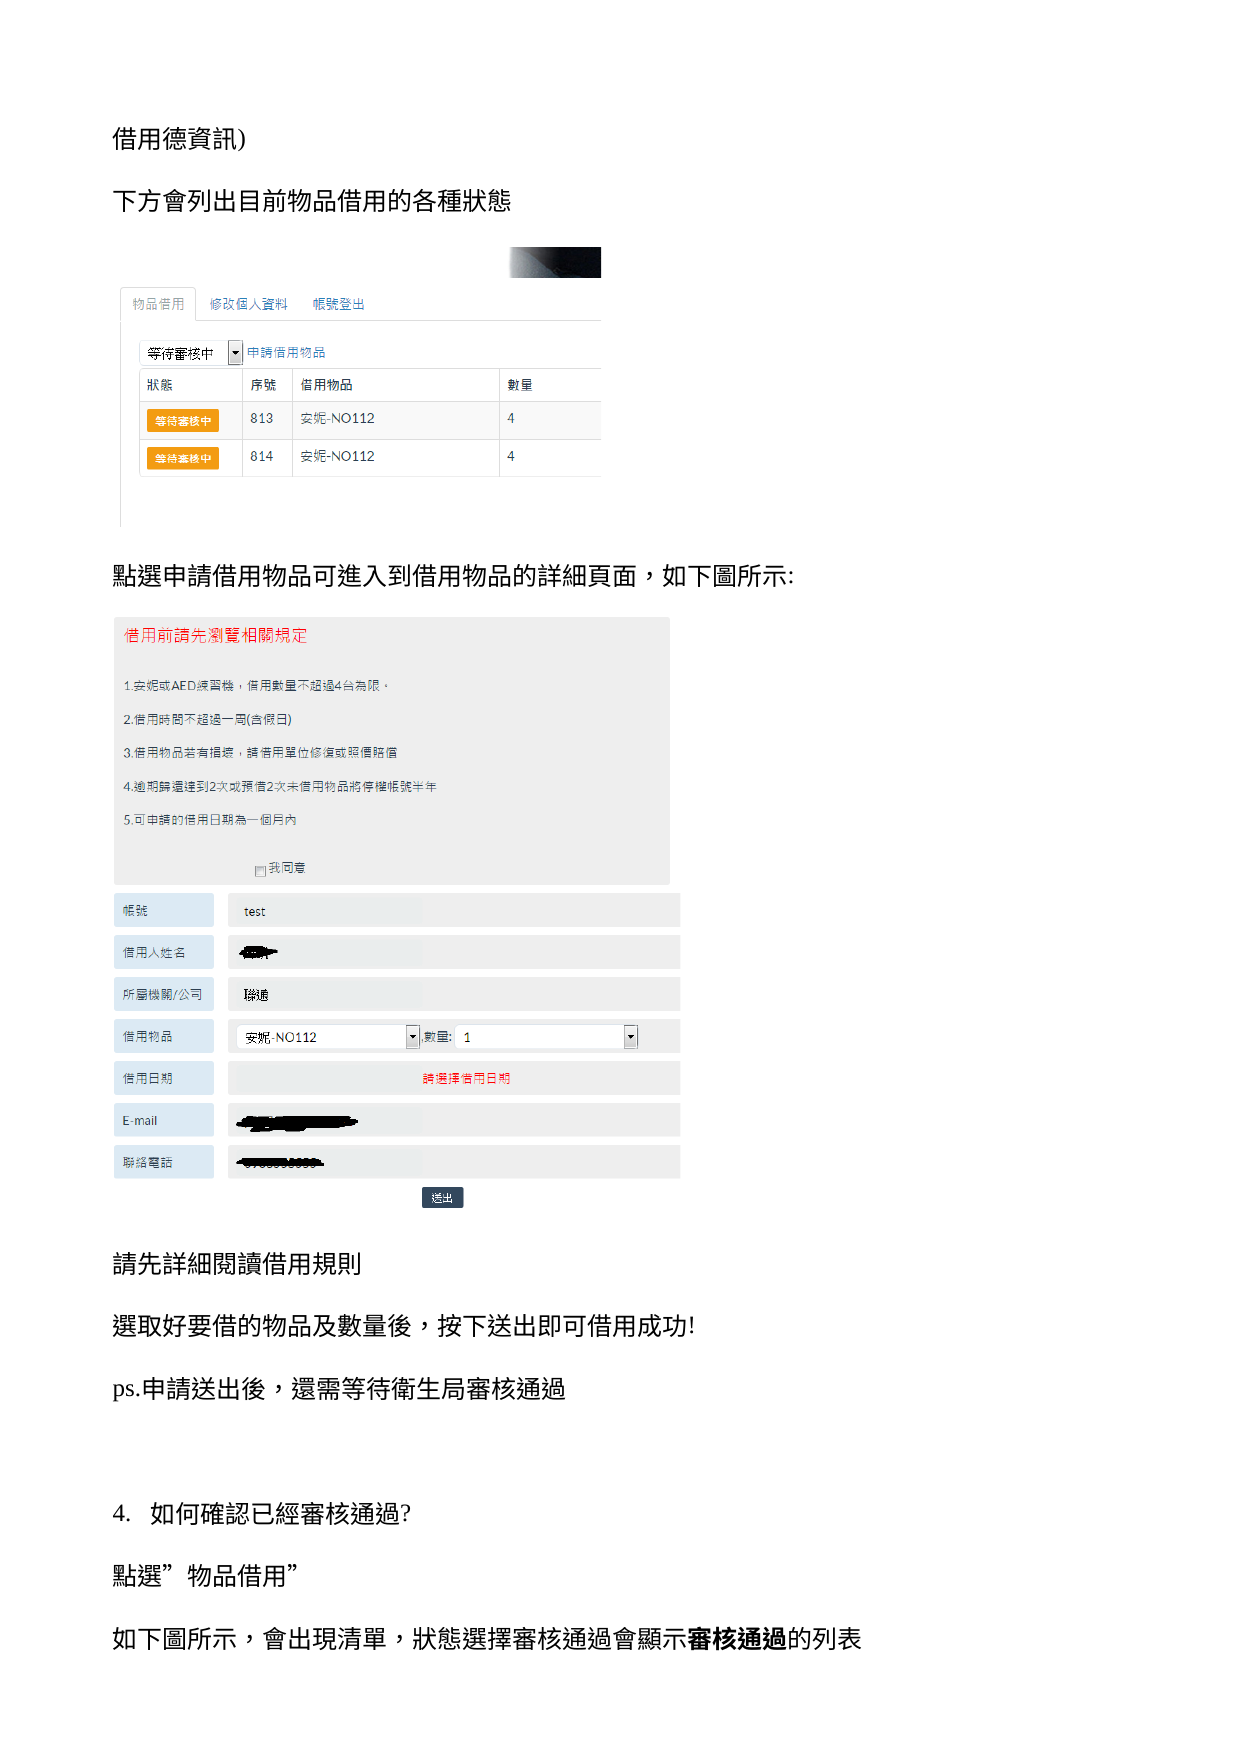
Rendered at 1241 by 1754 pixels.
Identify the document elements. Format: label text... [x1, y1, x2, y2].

text 下方會列出目前物品借用的各種狀態 [112, 158, 1165, 221]
text 如下圖所示，會出現清單，狀態選擇審核通過會顯示審核通過的列表 [112, 1596, 1165, 1658]
list 如何確認已經審核通過? [112, 1471, 1165, 1533]
text 請先詳細閱讀借用規則 [112, 1221, 1165, 1283]
text 點選”物品借用” [112, 1533, 1165, 1596]
text 點選申請借用物品可進入到借用物品的詳細頁面，如下圖所示: [112, 533, 1165, 596]
text 借用德資訊) [112, 96, 1165, 158]
text 選取好要借的物品及數量後，按下送出即可借用成功! [112, 1283, 1165, 1346]
text ps.申請送出後，還需等待衛生局審核通過 [112, 1346, 1165, 1408]
